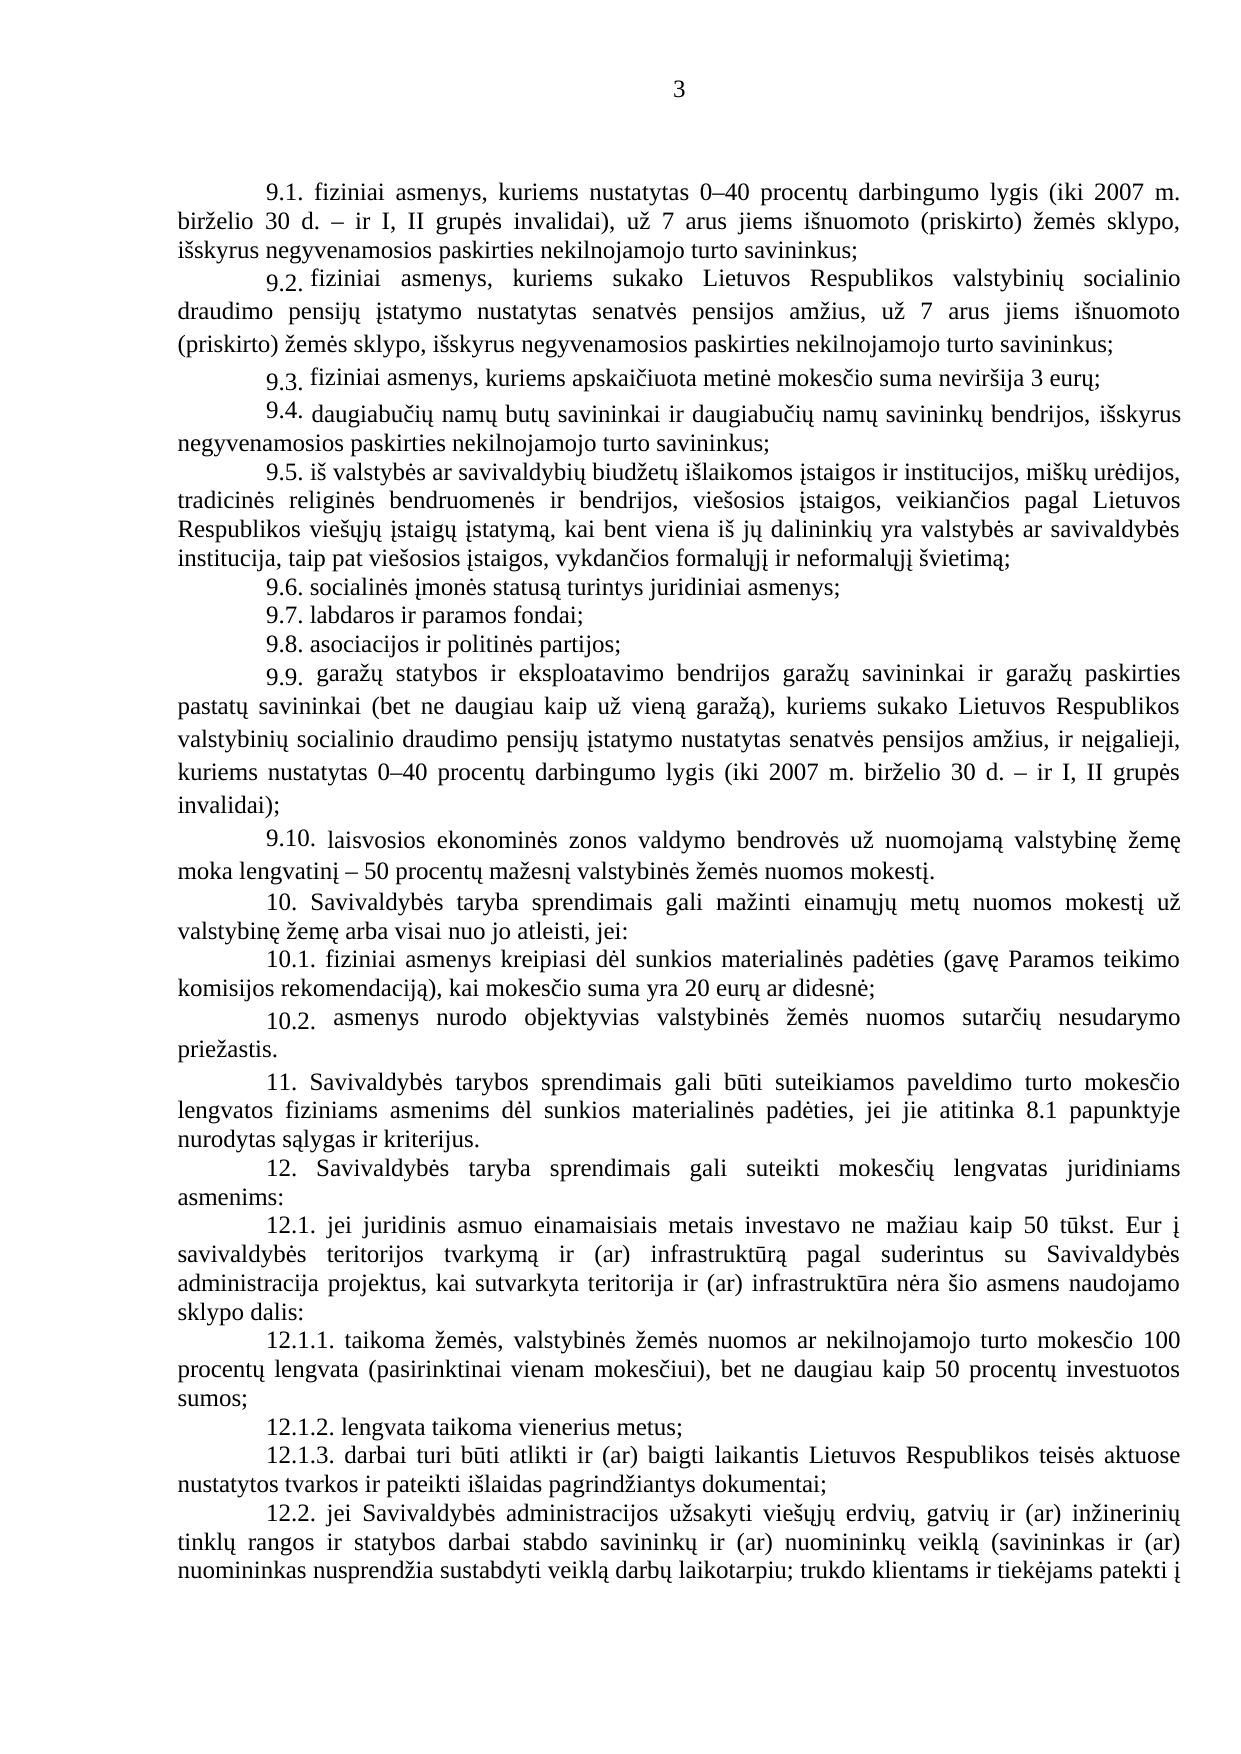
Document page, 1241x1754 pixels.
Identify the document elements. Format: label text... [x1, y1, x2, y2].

text 9.8. asociacijos ir politinės partijos; [177, 629, 1181, 658]
text 10.1. fiziniai asmenys kreipiasi dėl sunkios materialinės padėties (gavę Paramos teikimo komisijos rekomendaciją), kai mokesčio suma yra 20 eurų ar didesnė; [177, 944, 1181, 1002]
text 12. Savivaldybės taryba sprendimais gali suteikti mokesčių lengvatas juridiniams asmenims: [177, 1153, 1181, 1211]
text 12.1.3. darbai turi būti atlikti ir (ar) baigti laikantis Lietuvos Respublikos teisės aktuose nustatytos tvarkos ir pateikti išlaidas pagrindžiantys dokumentai; [177, 1441, 1181, 1498]
text 9.2. fiziniai asmenys, kuriems sukako Lietuvos Respublikos valstybinių socialinio draudimo pensijų įstatymo nustatytas senatvės pensijos amžius, už 7 arus jiems išnuomoto (priskirto) žemės sklypo, išskyrus negyvenamosios paskirties nekilnojamojo turto savininkus; [177, 263, 1181, 362]
text 9.6. socialinės įmonės statusą turintys juridiniai asmenys; [177, 572, 1181, 600]
text 10.2. asmenys nurodo objektyvias valstybinės žemės nuomos sutarčių nesudarymo priežastis. [177, 1002, 1181, 1067]
text 9.10. laisvosios ekonominės zonos valdymo bendrovės už nuomojamą valstybinę žemę moka lengvatinį – 50 procentų mažesnį valstybinės žemės nuomos mokestį. [177, 823, 1181, 887]
text 12.1.1. taikoma žemės, valstybinės žemės nuomos ar nekilnojamojo turto mokesčio 100 procentų lengvata (pasirinktinai vienam mokesčiui), bet ne daugiau kaip 50 procentų investuotos sumos; [177, 1326, 1181, 1412]
text 9.7. labdaros ir paramos fondai; [177, 600, 1181, 629]
text 9.3. fiziniai asmenys, kuriems apskaičiuota metinė mokesčio suma neviršija 3 eurų; [177, 362, 1181, 396]
text 12.1.2. lengvata taikoma vienerius metus; [177, 1412, 1181, 1441]
text 9.9. garažų statybos ir eksploatavimo bendrijos garažų savininkai ir garažų paskirties pastatų savininkai (bet ne daugiau kaip už vieną garažą), kuriems sukako Lietuvos Respublikos valstybinių socialinio draudimo pensijų įstatymo nustatytas senatvės pensijos amžius, ir neįgalieji, kuriems nustatytas 0–40 procentų darbingumo lygis (iki 2007 m. birželio 30 d. – ir I, II grupės invalidai); [177, 658, 1181, 823]
text 11. Savivaldybės tarybos sprendimais gali būti suteikiamos paveldimo turto mokesčio lengvatos fiziniams asmenims dėl sunkios materialinės padėties, jei jie atitinka 8.1 papunktyje nurodytas sąlygas ir kriterijus. [177, 1067, 1181, 1153]
text 9.1. fiziniai asmenys, kuriems nustatytas 0–40 procentų darbingumo lygis (iki 2007 m. birželio 30 d. – ir I, II grupės invalidai), už 7 arus jiems išnuomoto (priskirto) žemės sklypo, išskyrus negyvenamosios paskirties nekilnojamojo turto savininkus; [177, 177, 1181, 263]
text 12.2. jei Savivaldybės administracijos užsakyti viešųjų erdvių, gatvių ir (ar) inžinerinių tinklų rangos ir statybos darbai stabdo savininkų ir (ar) nuomininkų veiklą (savininkas ir (ar) nuomininkas nusprendžia sustabdyti veiklą darbų laikotarpiu; trukdo klientams ir tiekėjams patekti į [177, 1498, 1181, 1584]
text 10. Savivaldybės taryba sprendimais gali mažinti einamųjų metų nuomos mokestį už valstybinę žemę arba visai nuo jo atleisti, jei: [177, 887, 1181, 944]
text 12.1. jei juridinis asmuo einamaisiais metais investavo ne mažiau kaip 50 tūkst. Eur į savivaldybės teritorijos tvarkymą ir (ar) infrastruktūrą pagal suderintus su Savivaldybės administracija projektus, kai sutvarkyta teritorija ir (ar) infrastruktūra nėra šio asmens naudojamo sklypo dalis: [177, 1211, 1181, 1326]
text 9.5. iš valstybės ar savivaldybių biudžetų išlaikomos įstaigos ir institucijos, miškų urėdijos, tradicinės religinės bendruomenės ir bendrijos, viešosios įstaigos, veikiančios pagal Lietuvos Respublikos viešųjų įstaigų įstatymą, kai bent viena iš jų dalininkių yra valstybės ar savivaldybės institucija, taip pat viešosios įstaigos, vykdančios formalųjį ir neformalųjį švietimą; [177, 457, 1181, 572]
text 9.4. daugiabučių namų butų savininkai ir daugiabučių namų savininkų bendrijos, išskyrus negyvenamosios paskirties nekilnojamojo turto savininkus; [177, 396, 1181, 457]
